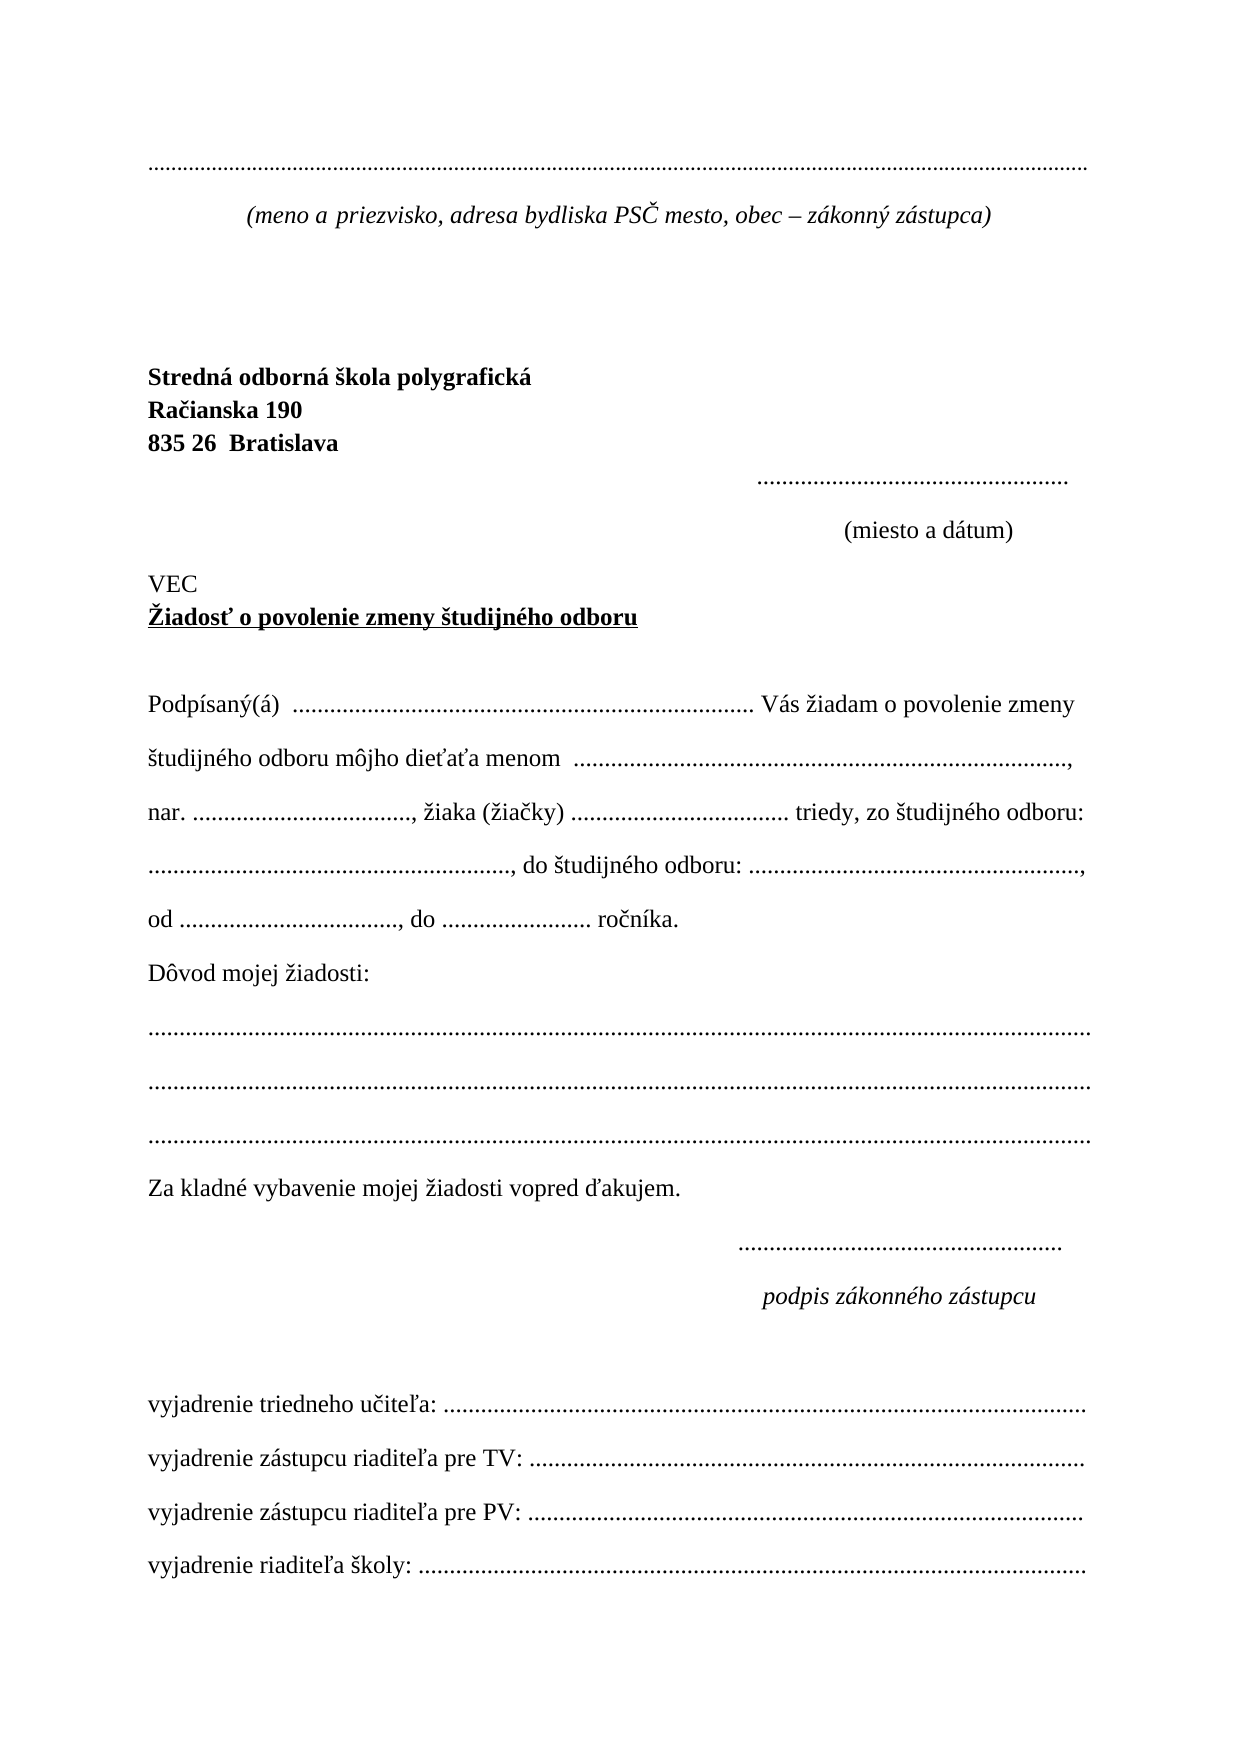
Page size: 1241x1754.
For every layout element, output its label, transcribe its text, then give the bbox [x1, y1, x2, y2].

text (meno a priezvisko, adresa bydliska PSČ mesto, obec – zákonný zástupca) [148, 201, 1093, 229]
text ....................................................................................................................................................... [148, 1120, 1093, 1148]
text Račianska 190 [148, 395, 1093, 424]
text .........................................................., do študijného odboru: ....................................................., [148, 850, 1093, 879]
text podpis zákonného zástupcu [148, 1281, 1093, 1310]
text nar. ..................................., žiaka (žiačky) ................................... triedy, zo študijného odboru: [148, 797, 1093, 825]
text vyjadrenie triedneho učiteľa: ....................................................................................................... [148, 1389, 1093, 1418]
text ................................................................................................................................................................... [148, 148, 1093, 176]
text Stredná odborná škola polygrafická [148, 362, 1093, 391]
text ....................................................................................................................................................... [148, 1012, 1093, 1041]
text vyjadrenie zástupcu riaditeľa pre TV: ......................................................................................... [148, 1443, 1093, 1472]
text Za kladné vybavenie mojej žiadosti vopred ďakujem. [148, 1173, 1093, 1202]
text Podpísaný(á) .......................................................................... Vás žiadam o povolenie zmeny [148, 689, 1093, 718]
text študijného odboru môjho dieťaťa menom ..............................................................................., [148, 743, 1093, 771]
text VEC [148, 569, 1093, 598]
text vyjadrenie riaditeľa školy: ........................................................................................................... [148, 1551, 1093, 1579]
text ....................................................................................................................................................... [148, 1066, 1093, 1094]
text vyjadrenie zástupcu riaditeľa pre PV: ......................................................................................... [148, 1497, 1093, 1525]
text Žiadosť o povolenie zmeny študijného odboru [148, 602, 1093, 631]
text 835 26 Bratislava [148, 428, 1093, 457]
text (miesto a dátum) [148, 515, 1093, 544]
text od ..................................., do ........................ ročníka. [148, 904, 1093, 933]
text .................................................. [148, 461, 1093, 490]
text Dôvod mojej žiadosti: [148, 958, 1093, 987]
text .................................................... [148, 1227, 1093, 1256]
